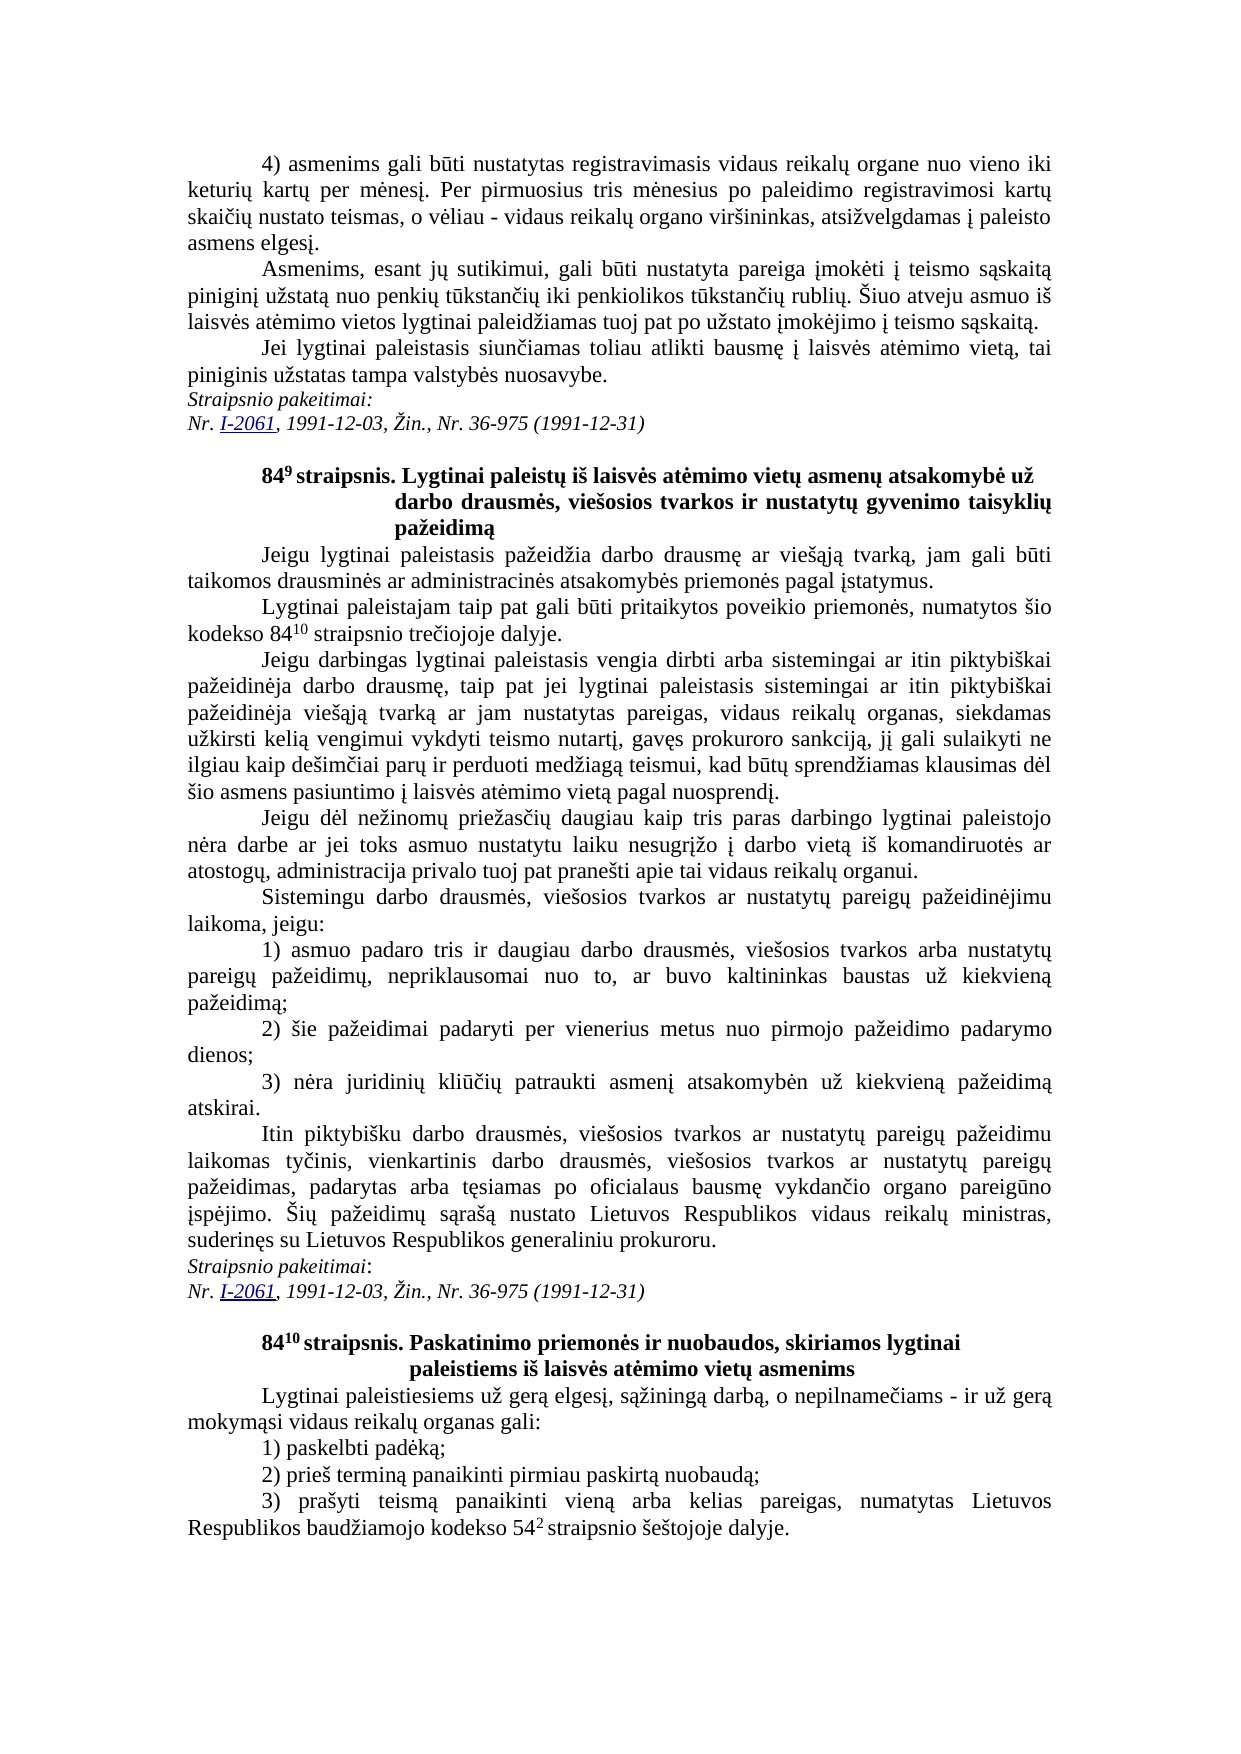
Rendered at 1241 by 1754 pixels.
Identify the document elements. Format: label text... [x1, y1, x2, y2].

text paleistiems iš laisvės atėmimo vietų asmenims [334, 1355, 1053, 1382]
text Lygtinai paleistiesiems už gerą elgesį, sąžiningą darbą, o nepilnamečiams - ir už gerą mokymąsi vidaus reikalų organas gali: [187, 1382, 1053, 1434]
text 3) nėra juridinių kliūčių patraukti asmenį atsakomybėn už kiekvieną pažeidimą atskirai. [187, 1068, 1053, 1121]
text Nr. I-2061, 1991-12-03, Žin., Nr. 36-975 (1991-12-31) [187, 411, 1053, 435]
text 8410 straipsnis. Paskatinimo priemonės ir nuobaudos, skiriamos lygtinai [187, 1329, 1053, 1355]
text darbo drausmės, viešosios tvarkos ir nustatytų gyvenimo taisyklių pažeidimą [394, 488, 1053, 541]
text Jeigu dėl nežinomų priežasčių daugiau kaip tris paras darbingo lygtinai paleistojo nėra darbe ar jei toks asmuo nustatytu laiku nesugrįžo į darbo vietą iš komandiruotės ar atostogų, administracija privalo tuoj pat pranešti apie tai vidaus reikalų organui. [187, 804, 1053, 883]
text Itin piktybišku darbo drausmės, viešosios tvarkos ar nustatytų pareigų pažeidimu laikomas tyčinis, vienkartinis darbo drausmės, viešosios tvarkos ar nustatytų pareigų pažeidimas, padarytas arba tęsiamas po oficialaus bausmę vykdančio organo pareigūno įspėjimo. Šių pažeidimų sąrašą nustato Lietuvos Respublikos vidaus reikalų ministras, suderinęs su Lietuvos Respublikos generaliniu prokuroru. [187, 1121, 1053, 1252]
text Asmenims, esant jų sutikimui, gali būti nustatyta pareiga įmokėti į teismo sąskaitą piniginį užstatą nuo penkių tūkstančių iki penkiolikos tūkstančių rublių. Šiuo atveju asmuo iš laisvės atėmimo vietos lygtinai paleidžiamas tuoj pat po užstato įmokėjimo į teismo sąskaitą. [187, 255, 1053, 334]
text 1) asmuo padaro tris ir daugiau darbo drausmės, viešosios tvarkos arba nustatytų pareigų pažeidimų, nepriklausomai nuo to, ar buvo kaltininkas baustas už kiekvieną pažeidimą; [187, 936, 1053, 1015]
text Jeigu darbingas lygtinai paleistasis vengia dirbti arba sistemingai ar itin piktybiškai pažeidinėja darbo drausmę, taip pat jei lygtinai paleistasis sistemingai ar itin piktybiškai pažeidinėja viešąją tvarką ar jam nustatytas pareigas, vidaus reikalų organas, siekdamas užkirsti kelią vengimui vykdyti teismo nutartį, gavęs prokuroro sankciją, jį gali sulaikyti ne ilgiau kaip dešimčiai parų ir perduoti medžiagą teismui, kad būtų sprendžiamas klausimas dėl šio asmens pasiuntimo į laisvės atėmimo vietą pagal nuosprendį. [187, 646, 1053, 804]
text Jeigu lygtinai paleistasis pažeidžia darbo drausmę ar viešąją tvarką, jam gali būti taikomos drausminės ar administracinės atsakomybės priemonės pagal įstatymus. [187, 541, 1053, 593]
text Jei lygtinai paleistasis siunčiamas toliau atlikti bausmę į laisvės atėmimo vietą, tai piniginis užstatas tampa valstybės nuosavybe. [187, 334, 1053, 387]
text Sistemingu darbo drausmės, viešosios tvarkos ar nustatytų pareigų pažeidinėjimu laikoma, jeigu: [187, 883, 1053, 936]
text Lygtinai paleistajam taip pat gali būti pritaikytos poveikio priemonės, numatytos šio kodekso 8410 straipsnio trečiojoje dalyje. [187, 593, 1053, 646]
text 1) paskelbti padėką; [187, 1434, 1053, 1461]
text 2) prieš terminą panaikinti pirmiau paskirtą nuobaudą; [187, 1461, 1053, 1487]
text 849 straipsnis. Lygtinai paleistų iš laisvės atėmimo vietų asmenų atsakomybė už [187, 462, 1053, 488]
text 4) asmenims gali būti nustatytas registravimasis vidaus reikalų organe nuo vieno iki keturių kartų per mėnesį. Per pirmuosius tris mėnesius po paleidimo registravimosi kartų skaičių nustato teismas, o vėliau - vidaus reikalų organo viršininkas, atsižvelgdamas į paleisto asmens elgesį. [187, 150, 1053, 255]
text 3) prašyti teismą panaikinti vieną arba kelias pareigas, numatytas Lietuvos Respublikos baudžiamojo kodekso 542 straipsnio šeštojoje dalyje. [187, 1487, 1053, 1540]
text Nr. I-2061, 1991-12-03, Žin., Nr. 36-975 (1991-12-31) [187, 1279, 1053, 1303]
text 2) šie pažeidimai padaryti per vienerius metus nuo pirmojo pažeidimo padarymo dienos; [187, 1015, 1053, 1068]
text Straipsnio pakeitimai: [187, 387, 1053, 411]
text Straipsnio pakeitimai: [187, 1252, 1053, 1279]
